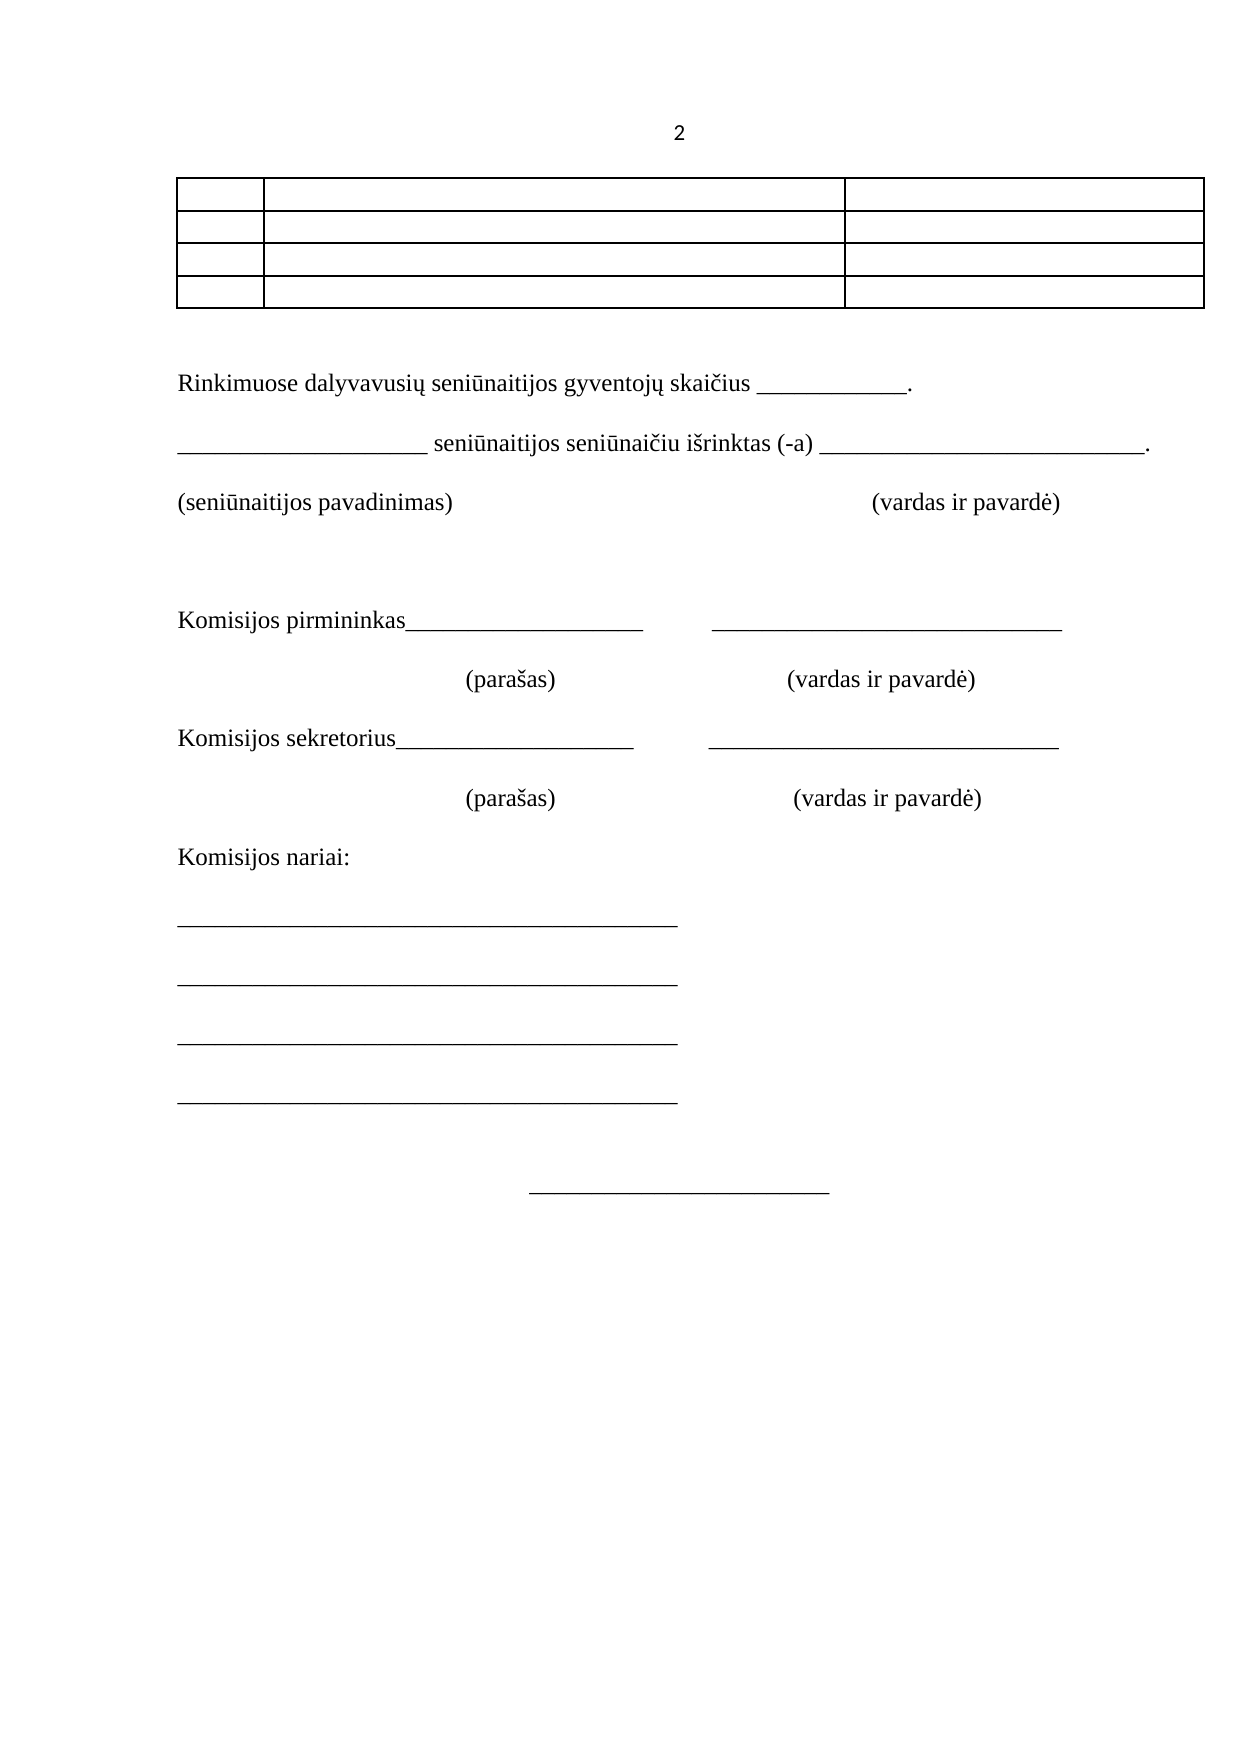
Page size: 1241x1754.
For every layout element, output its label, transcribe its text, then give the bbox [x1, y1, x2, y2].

text Rinkimuose dalyvavusių seniūnaitijos gyventojų skaičius ____________. [177, 368, 1181, 397]
table_cell [265, 179, 844, 210]
text Komisijos pirmininkas___________________ ____________________________ [177, 605, 1181, 634]
text (parašas) (vardas ir pavardė) [177, 783, 1181, 811]
table_cell [178, 212, 263, 242]
table_cell [265, 212, 844, 242]
text ________________________ [177, 1168, 1181, 1197]
text ________________________________________ [177, 1019, 1181, 1048]
table_cell [846, 212, 1203, 242]
table_cell [846, 244, 1203, 275]
table_cell [178, 179, 263, 210]
text ________________________________________ [177, 960, 1181, 989]
text (parašas) (vardas ir pavardė) [177, 664, 1181, 693]
table_cell [178, 277, 263, 307]
table_cell [846, 179, 1203, 210]
text (seniūnaitijos pavadinimas) (vardas ir pavardė) [177, 487, 1181, 516]
text ____________________ seniūnaitijos seniūnaičiu išrinktas (-a) __________________________. [177, 428, 1181, 456]
text ________________________________________ [177, 901, 1181, 930]
text ________________________________________ [177, 1078, 1181, 1107]
table_cell [265, 277, 844, 307]
table_cell [265, 244, 844, 275]
text Komisijos nariai: [177, 842, 1181, 871]
text Komisijos sekretorius___________________ ____________________________ [177, 723, 1181, 752]
table_cell [178, 244, 263, 275]
table_cell [846, 277, 1203, 307]
